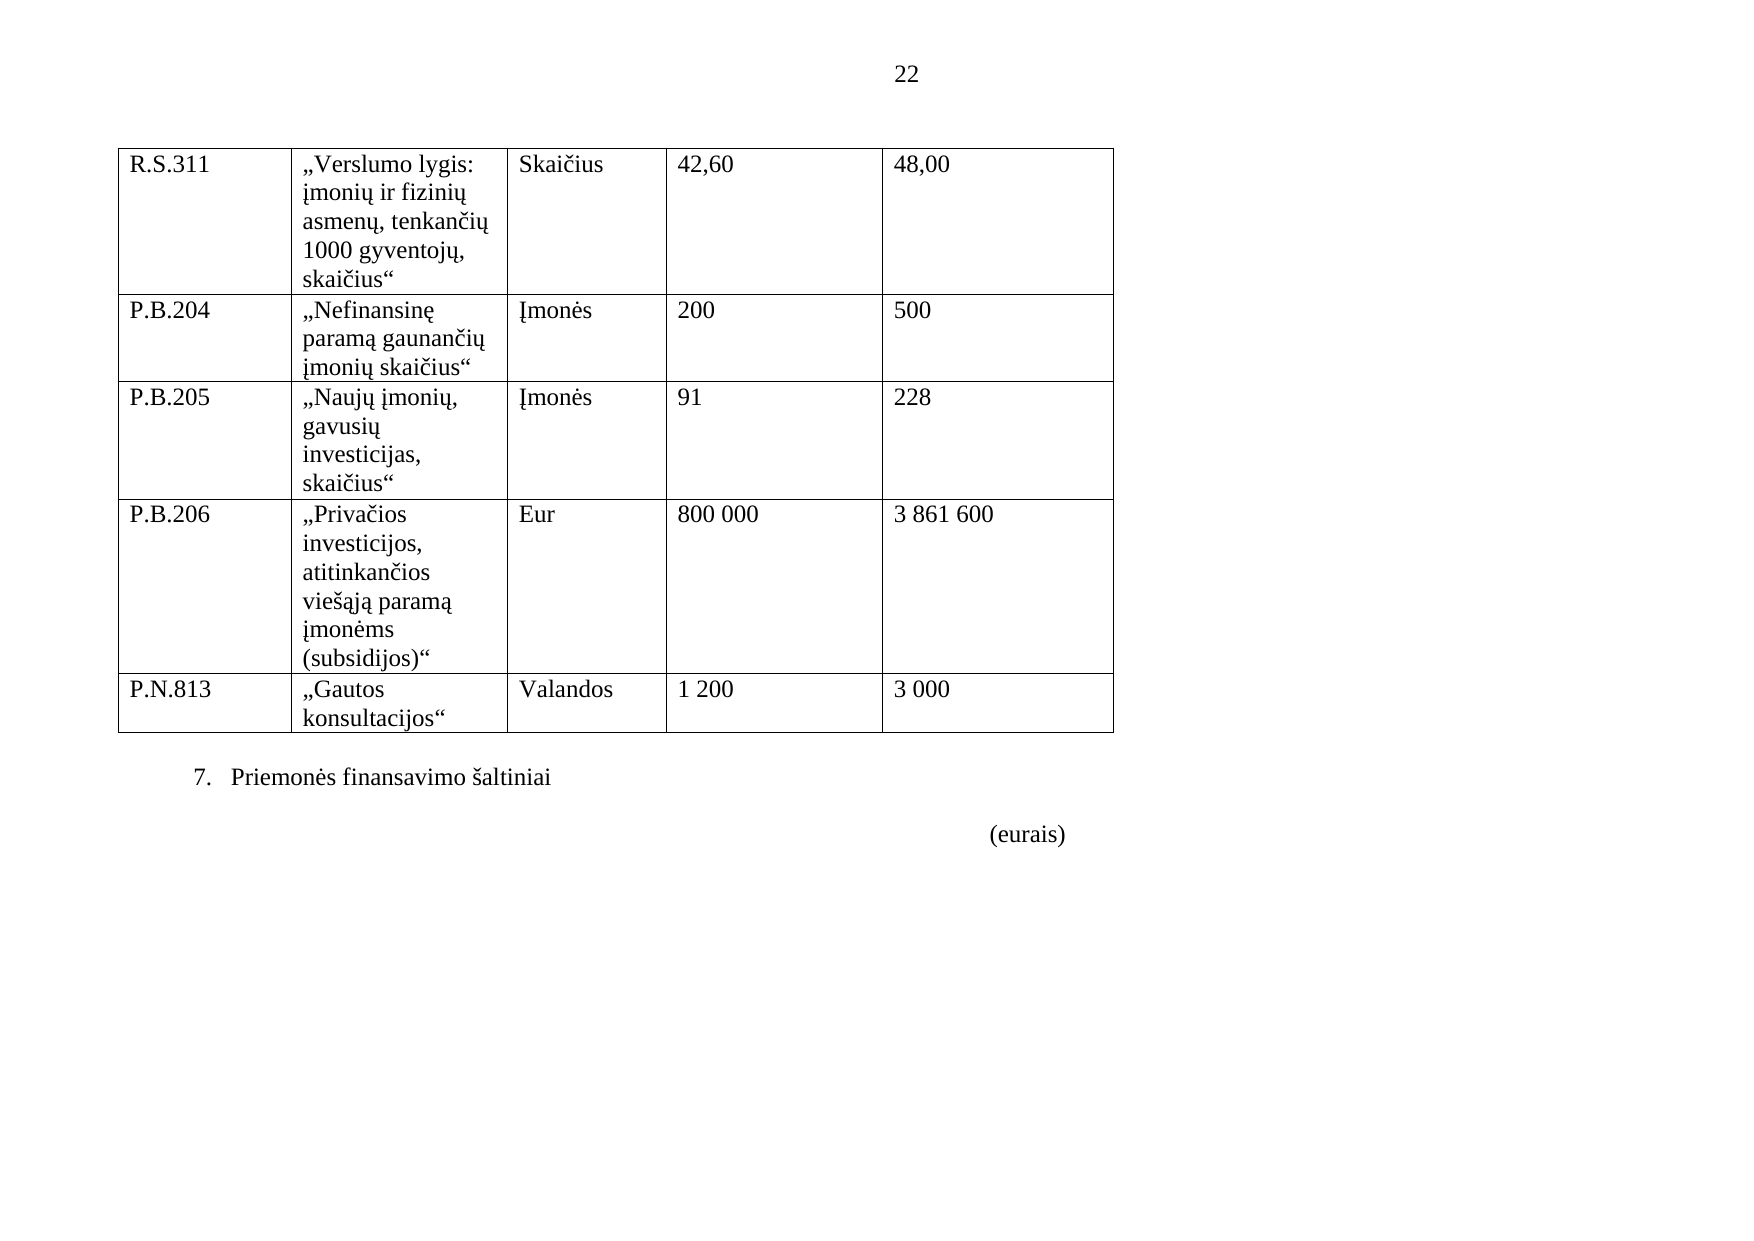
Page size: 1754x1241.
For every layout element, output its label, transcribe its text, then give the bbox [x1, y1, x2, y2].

table_cell „Gautos konsultacijos“ [292, 674, 507, 732]
table_cell 200 [667, 295, 882, 381]
table_cell 3 861 600 [883, 500, 1113, 673]
table_cell 228 [883, 382, 1113, 498]
table_cell Įmonės [508, 295, 666, 381]
table_cell Įmonės [508, 382, 666, 498]
table_cell 800 000 [667, 500, 882, 673]
table_cell 91 [667, 382, 882, 498]
table_cell P.N.813 [119, 674, 291, 732]
table_cell P.B.206 [119, 500, 291, 673]
table_cell „Privačios investicijos, atitinkančios viešąją paramą įmonėms (subsidijos)“ [292, 500, 507, 673]
table_cell P.B.205 [119, 382, 291, 498]
table_cell 1 200 [667, 674, 882, 732]
table_cell Skaičius [508, 149, 666, 294]
table_cell P.B.204 [119, 295, 291, 381]
table_cell R.S.311 [119, 149, 291, 294]
table_cell 500 [883, 295, 1113, 381]
table_cell 42,60 [667, 149, 882, 294]
table_cell 48,00 [883, 149, 1113, 294]
table_cell Eur [508, 500, 666, 673]
text 7. Priemonės finansavimo šaltiniai [193, 762, 1695, 791]
table_cell „Naujų įmonių, gavusių investicijas, skaičius“ [292, 382, 507, 498]
table_cell „Nefinansinę paramą gaunančių įmonių skaičius“ [292, 295, 507, 381]
table_cell Valandos [508, 674, 666, 732]
text (eurais) [118, 819, 1695, 848]
table_cell „Verslumo lygis: įmonių ir fizinių asmenų, tenkančių 1000 gyventojų, skaičius“ [292, 149, 507, 294]
table_cell 3 000 [883, 674, 1113, 732]
